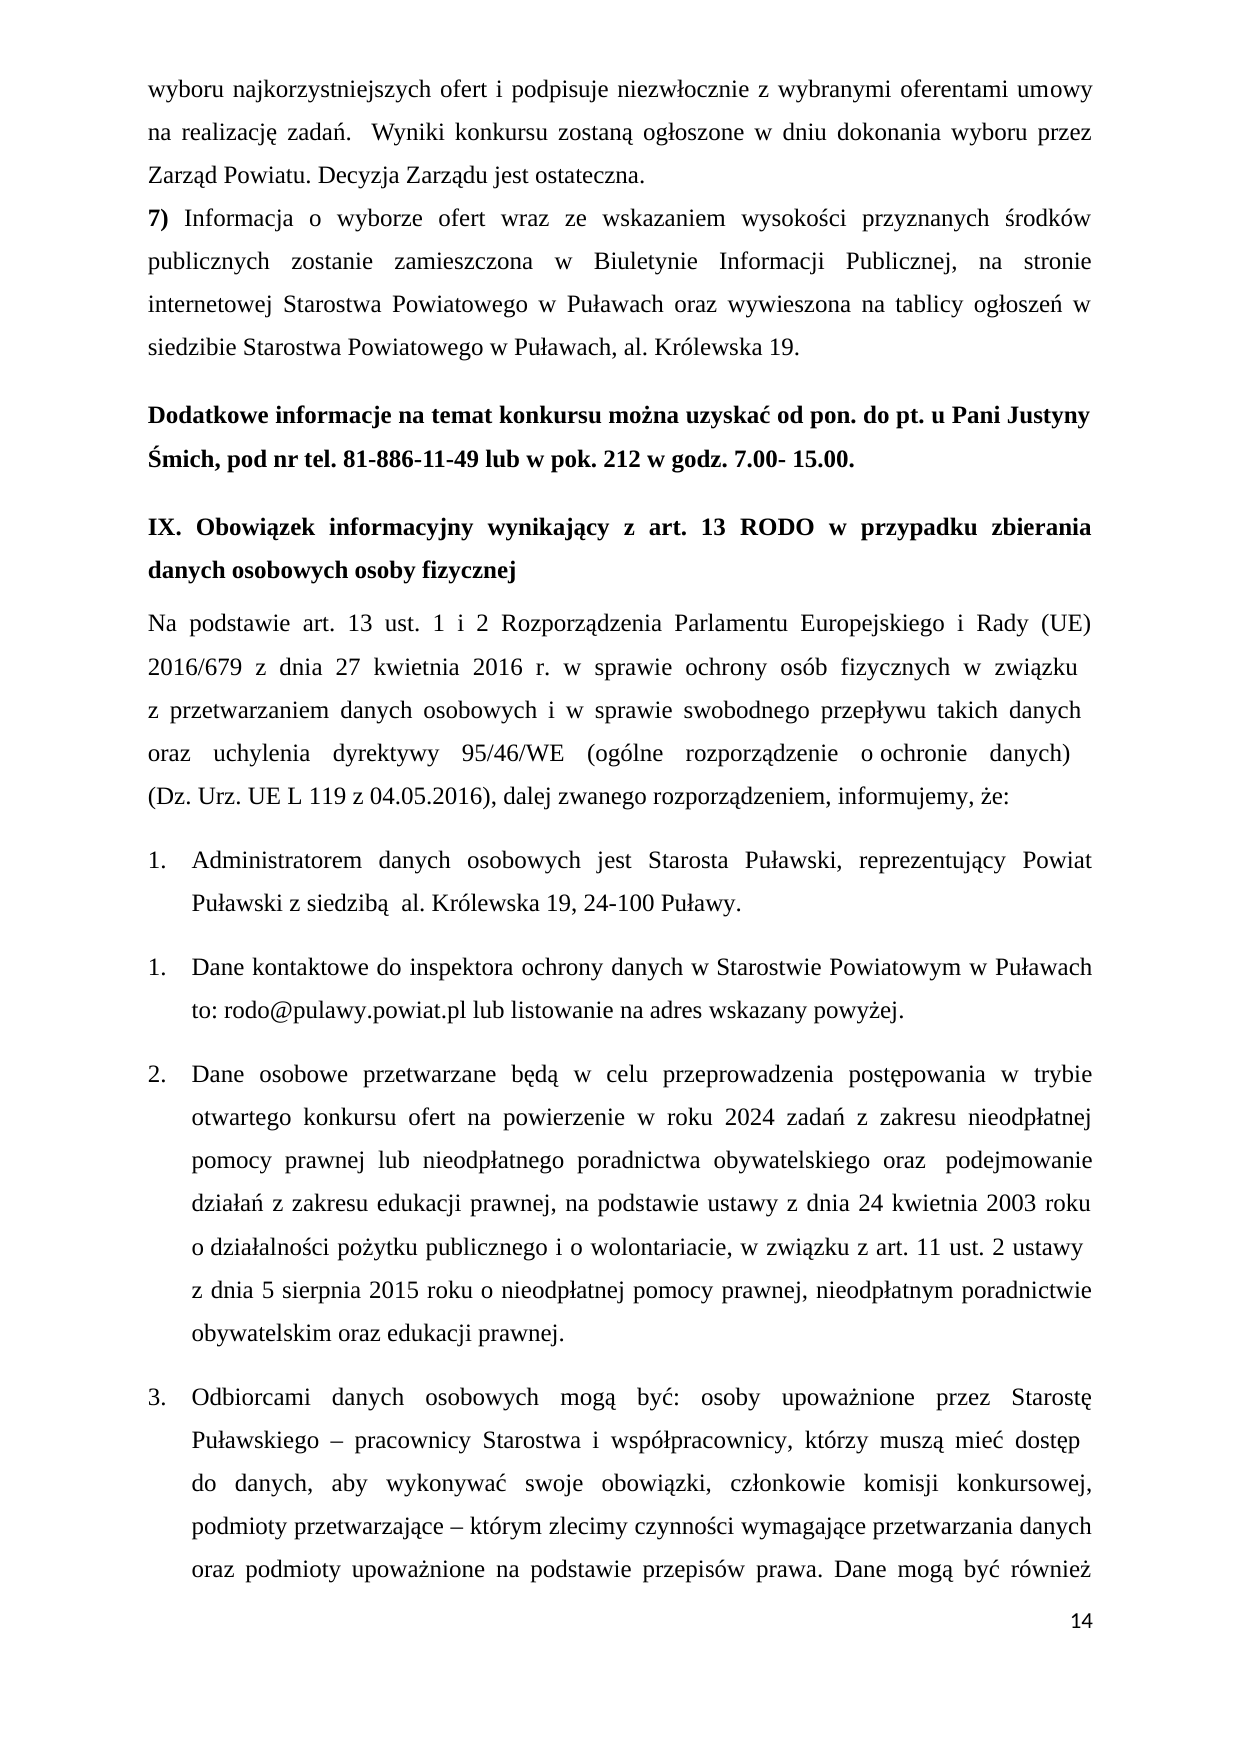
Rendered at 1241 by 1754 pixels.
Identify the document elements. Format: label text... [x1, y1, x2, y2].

text Dodatkowe informacje na temat konkursu można uzyskać od pon. do pt. u Pani Justyny Śmich, pod nr tel. 81-886-11-49 lub w pok. 212 w godz. 7.00- 15.00. [148, 401, 1093, 472]
list Dane kontaktowe do inspektora ochrony danych w Starostwie Powiatowym w Puławach to: rodo@pulawy.powiat.pl lub listowanie na adres wskazany powyżej. [148, 952, 1093, 1024]
text Na podstawie art. 13 ust. 1 i 2 Rozporządzenia Parlamentu Europejskiego i Rady (UE) 2016/679 z dnia 27 kwietnia 2016 r. w sprawie ochrony osób fizycznych w związku z przetwarzaniem danych osobowych i w sprawie swobodnego przepływu takich danych oraz uchylenia dyrektywy 95/46/WE (ogólne rozporządzenie o ochronie danych) (Dz. Urz. UE L 119 z 04.05.2016), dalej zwanego rozporządzeniem, informujemy, że: [148, 608, 1093, 810]
text IX. Obowiązek informacyjny wynikający z art. 13 RODO w przypadku zbierania danych osobowych osoby fizycznej [148, 512, 1093, 584]
text wyboru najkorzystniejszych ofert i podpisuje niezwłocznie z wybranymi oferentami umowy na realizację zadań. Wyniki konkursu zostaną ogłoszone w dniu dokonania wyboru przez Zarząd Powiatu. Decyzja Zarządu jest ostateczna. [148, 74, 1093, 189]
text 7) Informacja o wyborze ofert wraz ze wskazaniem wysokości przyznanych środków publicznych zostanie zamieszczona w Biuletynie Informacji Publicznej, na stronie internetowej Starostwa Powiatowego w Puławach oraz wywieszona na tablicy ogłoszeń w siedzibie Starostwa Powiatowego w Puławach, al. Królewska 19. [148, 203, 1093, 361]
list Odbiorcami danych osobowych mogą być: osoby upoważnione przez Starostę Puławskiego – pracownicy Starostwa i współpracownicy, którzy muszą mieć dostęp do danych, aby wykonywać swoje obowiązki, członkowie komisji konkursowej, podmioty przetwarzające – którym zlecimy czynności wymagające przetwarzania danych oraz podmioty upoważnione na podstawie przepisów prawa. Dane mogą być również [148, 1382, 1093, 1583]
list Dane osobowe przetwarzane będą w celu przeprowadzenia postępowania w trybie otwartego konkursu ofert na powierzenie w roku 2024 zadań z zakresu nieodpłatnej pomocy prawnej lub nieodpłatnego poradnictwa obywatelskiego oraz podejmowanie działań z zakresu edukacji prawnej, na podstawie ustawy z dnia 24 kwietnia 2003 roku o działalności pożytku publicznego i o wolontariacie, w związku z art. 11 ust. 2 ustawy z dnia 5 sierpnia 2015 roku o nieodpłatnej pomocy prawnej, nieodpłatnym poradnictwie obywatelskim oraz edukacji prawnej. [148, 1059, 1093, 1347]
list Administratorem danych osobowych jest Starosta Puławski, reprezentujący Powiat Puławski z siedzibą al. Królewska 19, 24-100 Puławy. [148, 845, 1093, 917]
